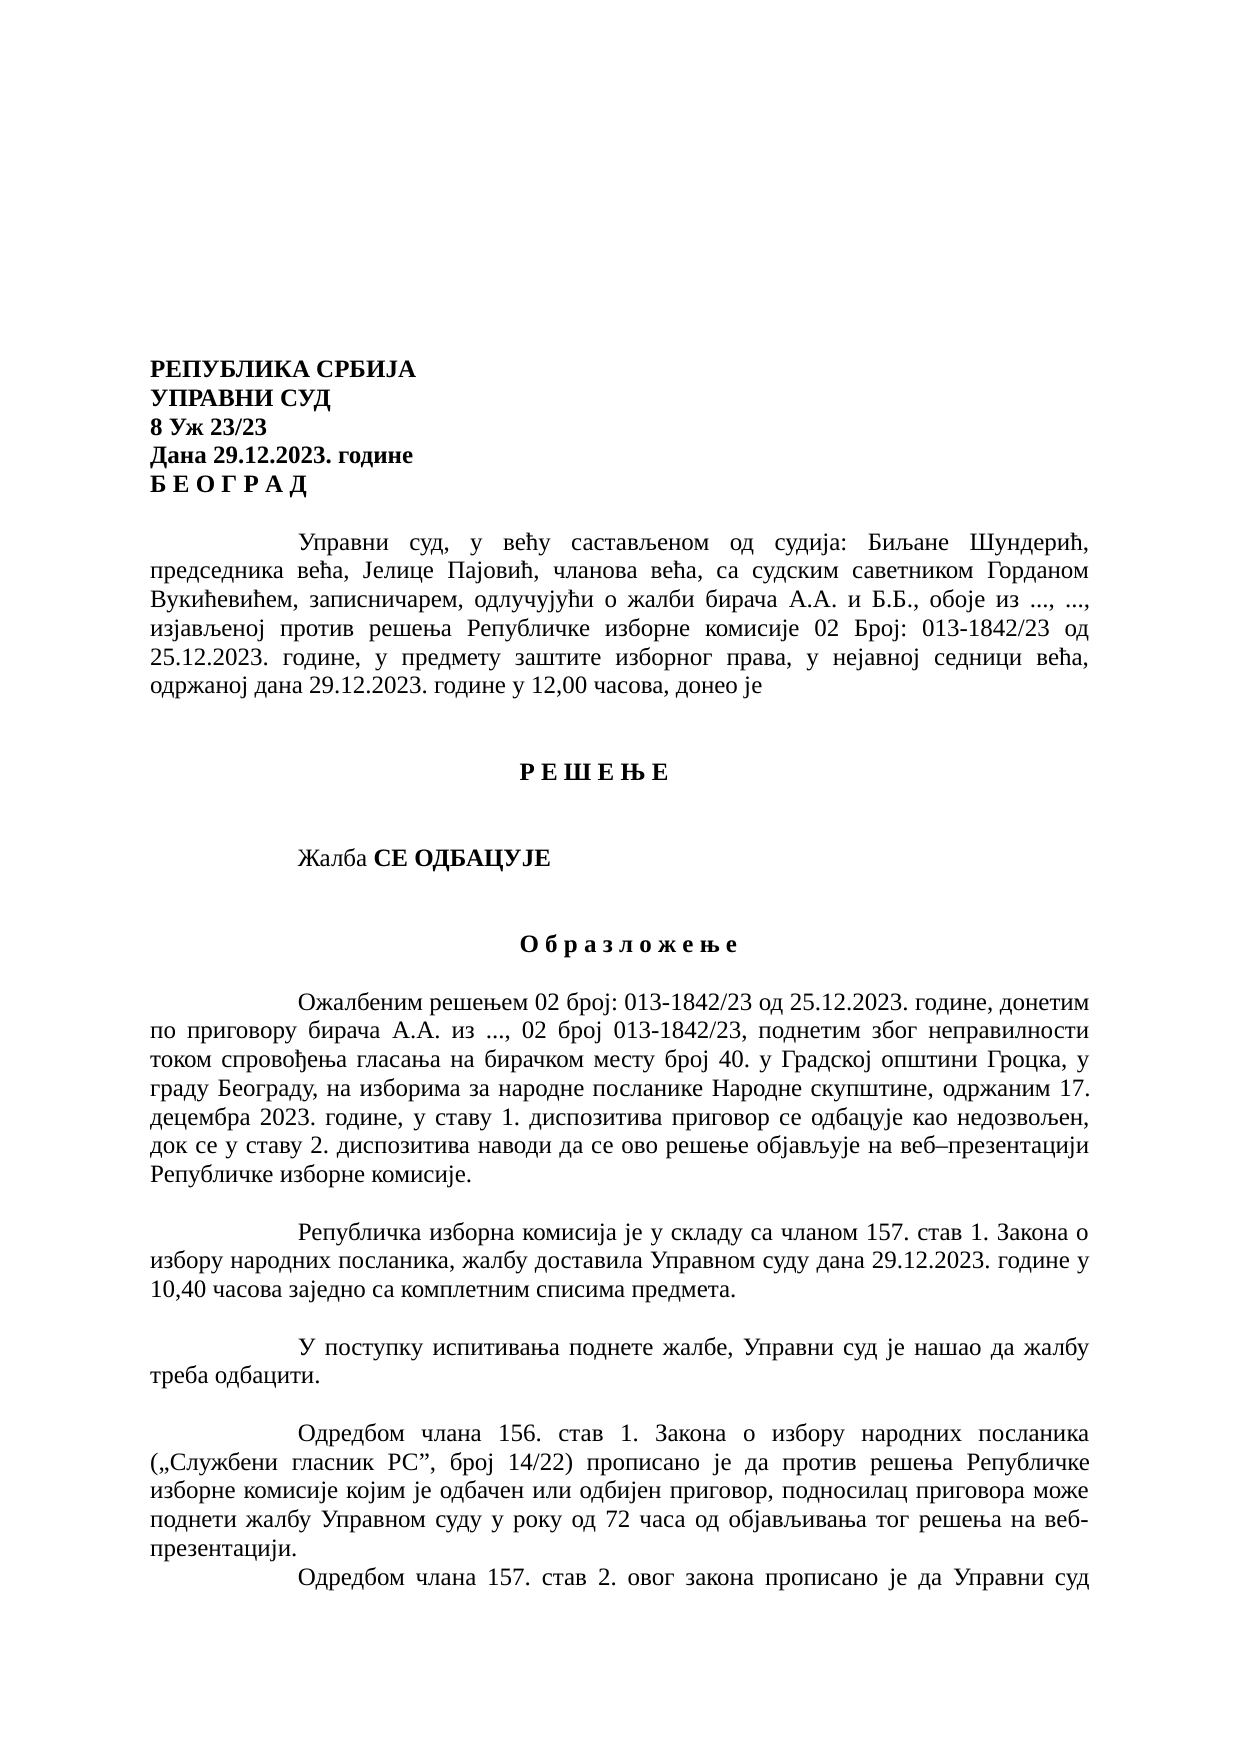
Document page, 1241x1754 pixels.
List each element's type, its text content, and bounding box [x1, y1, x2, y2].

text 8 Уж 23/23 [150, 412, 1090, 440]
text Републичка изборна комисија је у складу са чланом 157. став 1. Закона о избору народних посланика, жалбу доставила Управном суду дана 29.12.2023. године у 10,40 часова заједно са комплетним списима предмета. [150, 1217, 1090, 1303]
text Одредбом члана 156. став 1. Закона о избору народних посланика („Службени гласник РС”, број 14/22) прописано је да против решења Републичке изборне комисије којим је одбачен или одбијен приговор, подносилац приговора може поднети жалбу Управном суду у року од 72 часа од објављивања тог решења на веб-презентацији. [150, 1418, 1090, 1562]
text О б р а з л о ж е њ е [150, 929, 1090, 958]
text Дана 29.12.2023. године [150, 440, 1090, 469]
text Ожалбеним решењем 02 број: 013-1842/23 од 25.12.2023. године, донетим по приговору бирача А.А. из ..., 02 број 013-1842/23, поднетим због неправилности током спровођења гласања на бирачком месту број 40. у Градској општини Гроцка, у граду Београду, на изборима за народне посланике Народне скупштине, одржаним 17. децембра 2023. године, у ставу 1. диспозитива приговор се одбацује као недозвољен, док се у ставу 2. диспозитива наводи да се ово решење објављује на веб–презентацији Републичке изборне комисије. [150, 987, 1090, 1188]
text Р Е Ш Е Њ Е [150, 757, 1090, 785]
text У поступку испитивања поднете жалбе, Управни суд је нашао да жалбу треба одбацити. [150, 1332, 1090, 1389]
text УПРАВНИ СУД [150, 383, 1090, 412]
text РЕПУБЛИКА СРБИЈА [150, 148, 1090, 383]
text Одредбом члана 157. став 2. овог закона прописано је да Управни суд [150, 1562, 1090, 1590]
text Жалба СЕ ОДБАЦУЈЕ [150, 843, 1090, 872]
text Управни суд, у већу састављеном од судија: Биљане Шундерић, председника већа, Јелице Пајовић, чланова већа, са судским саветником Горданом Вукићевићем, записничарем, одлучујући о жалби бирача А.А. и Б.Б., обоје из ..., ..., изјављеној против решења Републичке изборне комисије 02 Број: 013-1842/23 од 25.12.2023. године, у предмету заштите изборног права, у нејавној седници већа, одржаној дана 29.12.2023. године у 12,00 часова, донео је [150, 527, 1090, 699]
text Б Е О Г Р А Д [150, 469, 1090, 498]
